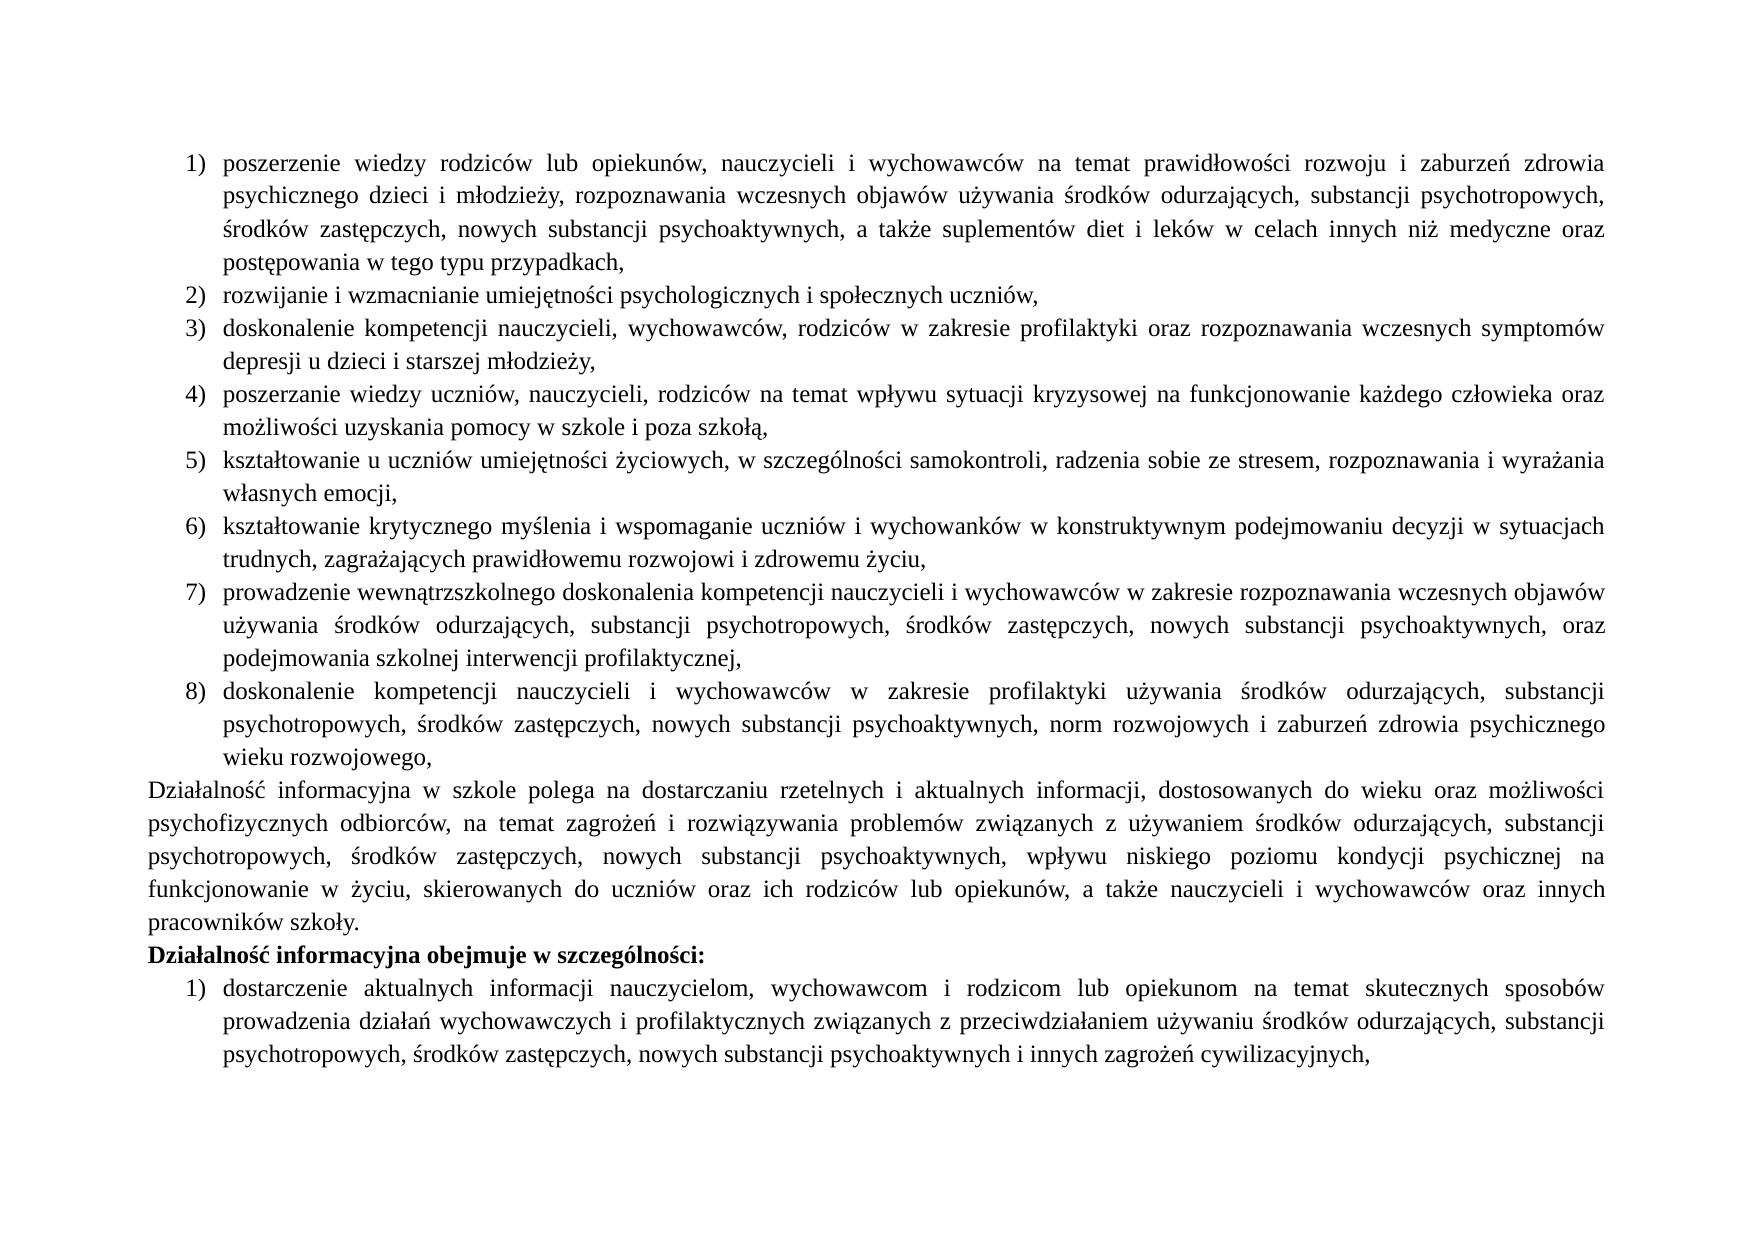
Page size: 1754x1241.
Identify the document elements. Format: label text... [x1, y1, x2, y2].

list poszerzenie wiedzy rodziców lub opiekunów, nauczycieli i wychowawców na temat prawidłowości rozwoju i zaburzeń zdrowia psychicznego dzieci i młodzieży, rozpoznawania wczesnych objawów używania środków odurzających, substancji psychotropowych, środków zastępczych, nowych substancji psychoaktywnych, a także suplementów diet i leków w celach innych niż medyczne oraz postępowania w tego typu przypadkach, [185, 148, 1606, 275]
text Działalność informacyjna w szkole polega na dostarczaniu rzetelnych i aktualnych informacji, dostosowanych do wieku oraz możliwości psychofizycznych odbiorców, na temat zagrożeń i rozwiązywania problemów związanych z używaniem środków odurzających, substancji psychotropowych, środków zastępczych, nowych substancji psychoaktywnych, wpływu niskiego poziomu kondycji psychicznej na funkcjonowanie w życiu, skierowanych do uczniów oraz ich rodziców lub opiekunów, a także nauczycieli i wychowawców oraz innych pracowników szkoły. [148, 775, 1606, 936]
list doskonalenie kompetencji nauczycieli i wychowawców w zakresie profilaktyki używania środków odurzających, substancji psychotropowych, środków zastępczych, nowych substancji psychoaktywnych, norm rozwojowych i zaburzeń zdrowia psychicznego wieku rozwojowego, [185, 676, 1606, 771]
list prowadzenie wewnątrzszkolnego doskonalenia kompetencji nauczycieli i wychowawców w zakresie rozpoznawania wczesnych objawów używania środków odurzających, substancji psychotropowych, środków zastępczych, nowych substancji psychoaktywnych, oraz podejmowania szkolnej interwencji profilaktycznej, [185, 577, 1606, 672]
list poszerzanie wiedzy uczniów, nauczycieli, rodziców na temat wpływu sytuacji kryzysowej na funkcjonowanie każdego człowieka oraz możliwości uzyskania pomocy w szkole i poza szkołą, [185, 379, 1606, 441]
list doskonalenie kompetencji nauczycieli, wychowawców, rodziców w zakresie profilaktyki oraz rozpoznawania wczesnych symptomów depresji u dzieci i starszej młodzieży, [185, 313, 1606, 374]
list rozwijanie i wzmacnianie umiejętności psychologicznych i społecznych uczniów, [185, 280, 1606, 308]
list kształtowanie u uczniów umiejętności życiowych, w szczególności samokontroli, radzenia sobie ze stresem, rozpoznawania i wyrażania własnych emocji, [185, 445, 1606, 507]
text Działalność informacyjna obejmuje w szczególności: [148, 940, 1606, 969]
list kształtowanie krytycznego myślenia i wspomaganie uczniów i wychowanków w konstruktywnym podejmowaniu decyzji w sytuacjach trudnych, zagrażających prawidłowemu rozwojowi i zdrowemu życiu, [185, 511, 1606, 573]
list dostarczenie aktualnych informacji nauczycielom, wychowawcom i rodzicom lub opiekunom na temat skutecznych sposobów prowadzenia działań wychowawczych i profilaktycznych związanych z przeciwdziałaniem używaniu środków odurzających, substancji psychotropowych, środków zastępczych, nowych substancji psychoaktywnych i innych zagrożeń cywilizacyjnych, [185, 973, 1606, 1068]
